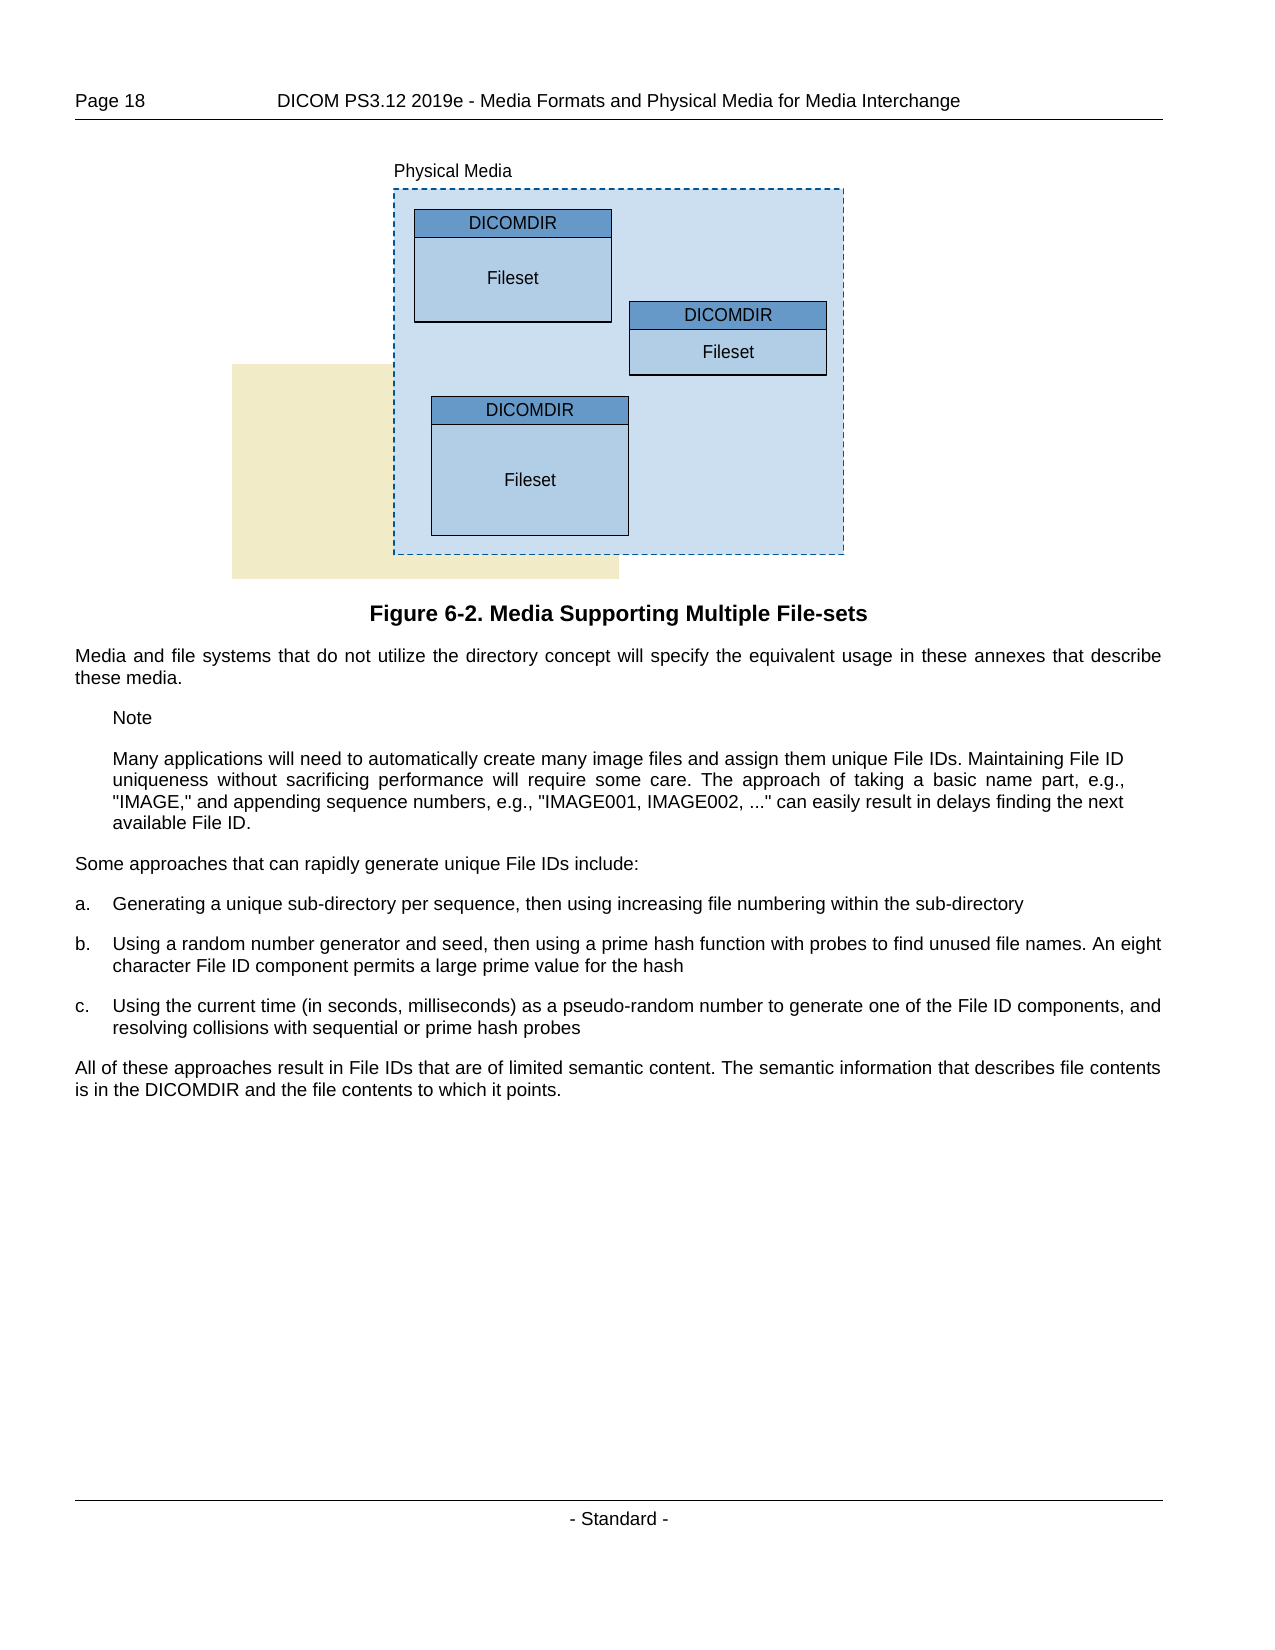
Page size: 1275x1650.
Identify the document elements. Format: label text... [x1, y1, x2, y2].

text c. Using the current time (in seconds, milliseconds) as a pseudo-random number to generate one of the File ID components, and resolving collisions with sequential or prime hash probes [75, 995, 1162, 1038]
text Figure 6-2. Media Supporting Multiple File-sets [75, 601, 1162, 626]
text b. Using a random number generator and seed, then using a prime hash function with probes to find unused file names. An eight character File ID component permits a large prime value for the hash [75, 933, 1162, 976]
text Many applications will need to automatically create many image files and assign them unique File IDs. Maintaining File ID uniqueness without sacrificing performance will require some care. The approach of taking a basic name part, e.g., "IMAGE," and appending sequence numbers, e.g., "IMAGE001, IMAGE002, ..." can easily result in delays finding the next available File ID. [112, 747, 1125, 834]
text a. Generating a unique sub-directory per sequence, then using increasing file numbering within the sub-directory [75, 893, 1162, 914]
text Some approaches that can rapidly generate unique File IDs include: [75, 852, 1162, 874]
text Note [112, 707, 1125, 729]
text All of these approaches result in File IDs that are of limited semantic content. The semantic information that describes file contents is in the DICOMDIR and the file contents to which it points. [75, 1057, 1162, 1100]
text Media and file systems that do not utilize the directory concept will specify the equivalent usage in these annexes that describe these media. [75, 645, 1162, 688]
